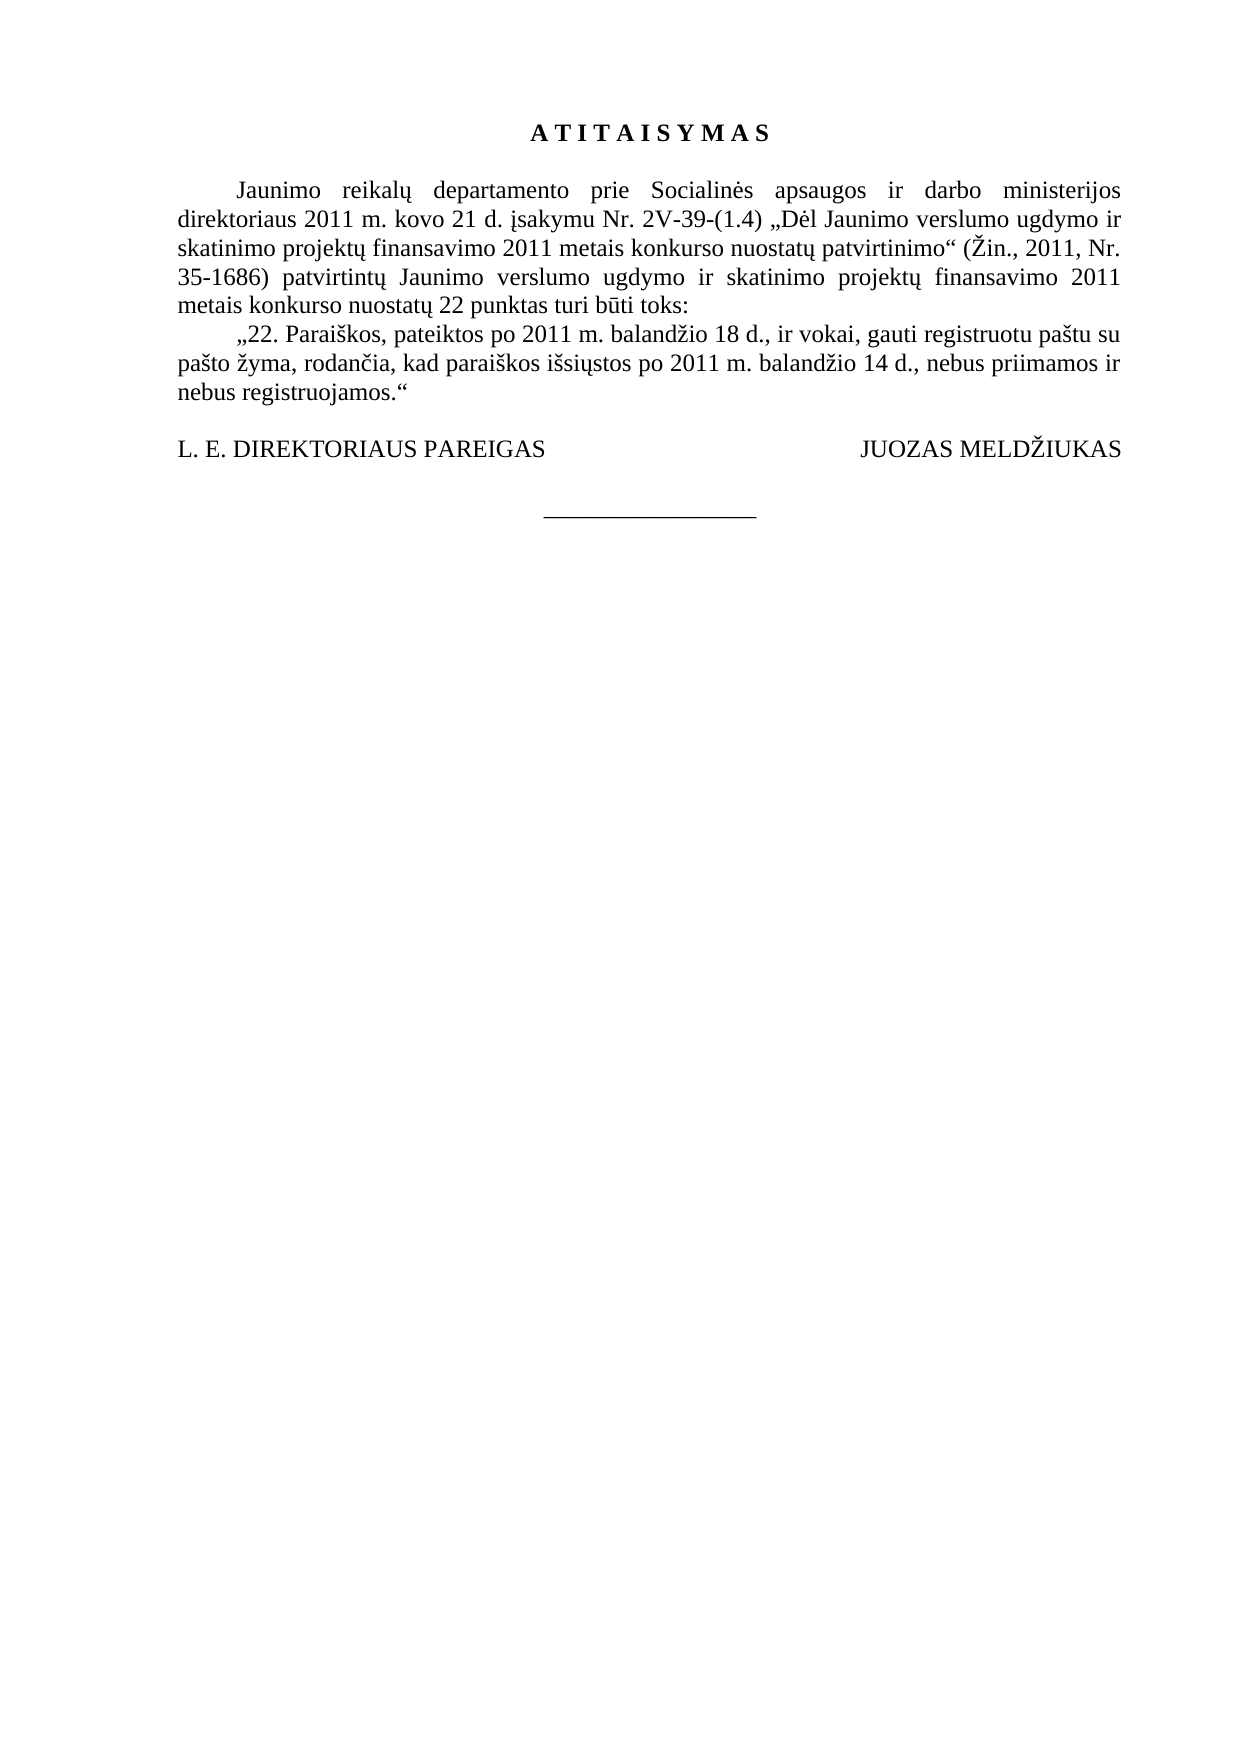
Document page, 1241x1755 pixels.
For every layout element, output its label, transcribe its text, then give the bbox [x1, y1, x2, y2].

text „22. Paraiškos, pateiktos po 2011 m. balandžio 18 d., ir vokai, gauti registruotu paštu su pašto žyma, rodančia, kad paraiškos išsiųstos po 2011 m. balandžio 14 d., nebus priimamos ir nebus registruojamos.“ [177, 319, 1122, 406]
text Jaunimo reikalų departamento prie Socialinės apsaugos ir darbo ministerijos direktoriaus 2011 m. kovo 21 d. įsakymu Nr. 2V-39-(1.4) „Dėl Jaunimo verslumo ugdymo ir skatinimo projektų finansavimo 2011 metais konkurso nuostatų patvirtinimo“ (Žin., 2011, Nr. 35-1686) patvirtintų Jaunimo verslumo ugdymo ir skatinimo projektų finansavimo 2011 metais konkurso nuostatų 22 punktas turi būti toks: [177, 176, 1122, 319]
text L. e. direktoriaus pareigas Juozas Meldžiukas [177, 434, 1122, 463]
text _________________ [177, 492, 1122, 521]
text ATITAISYMAS [177, 118, 1122, 147]
